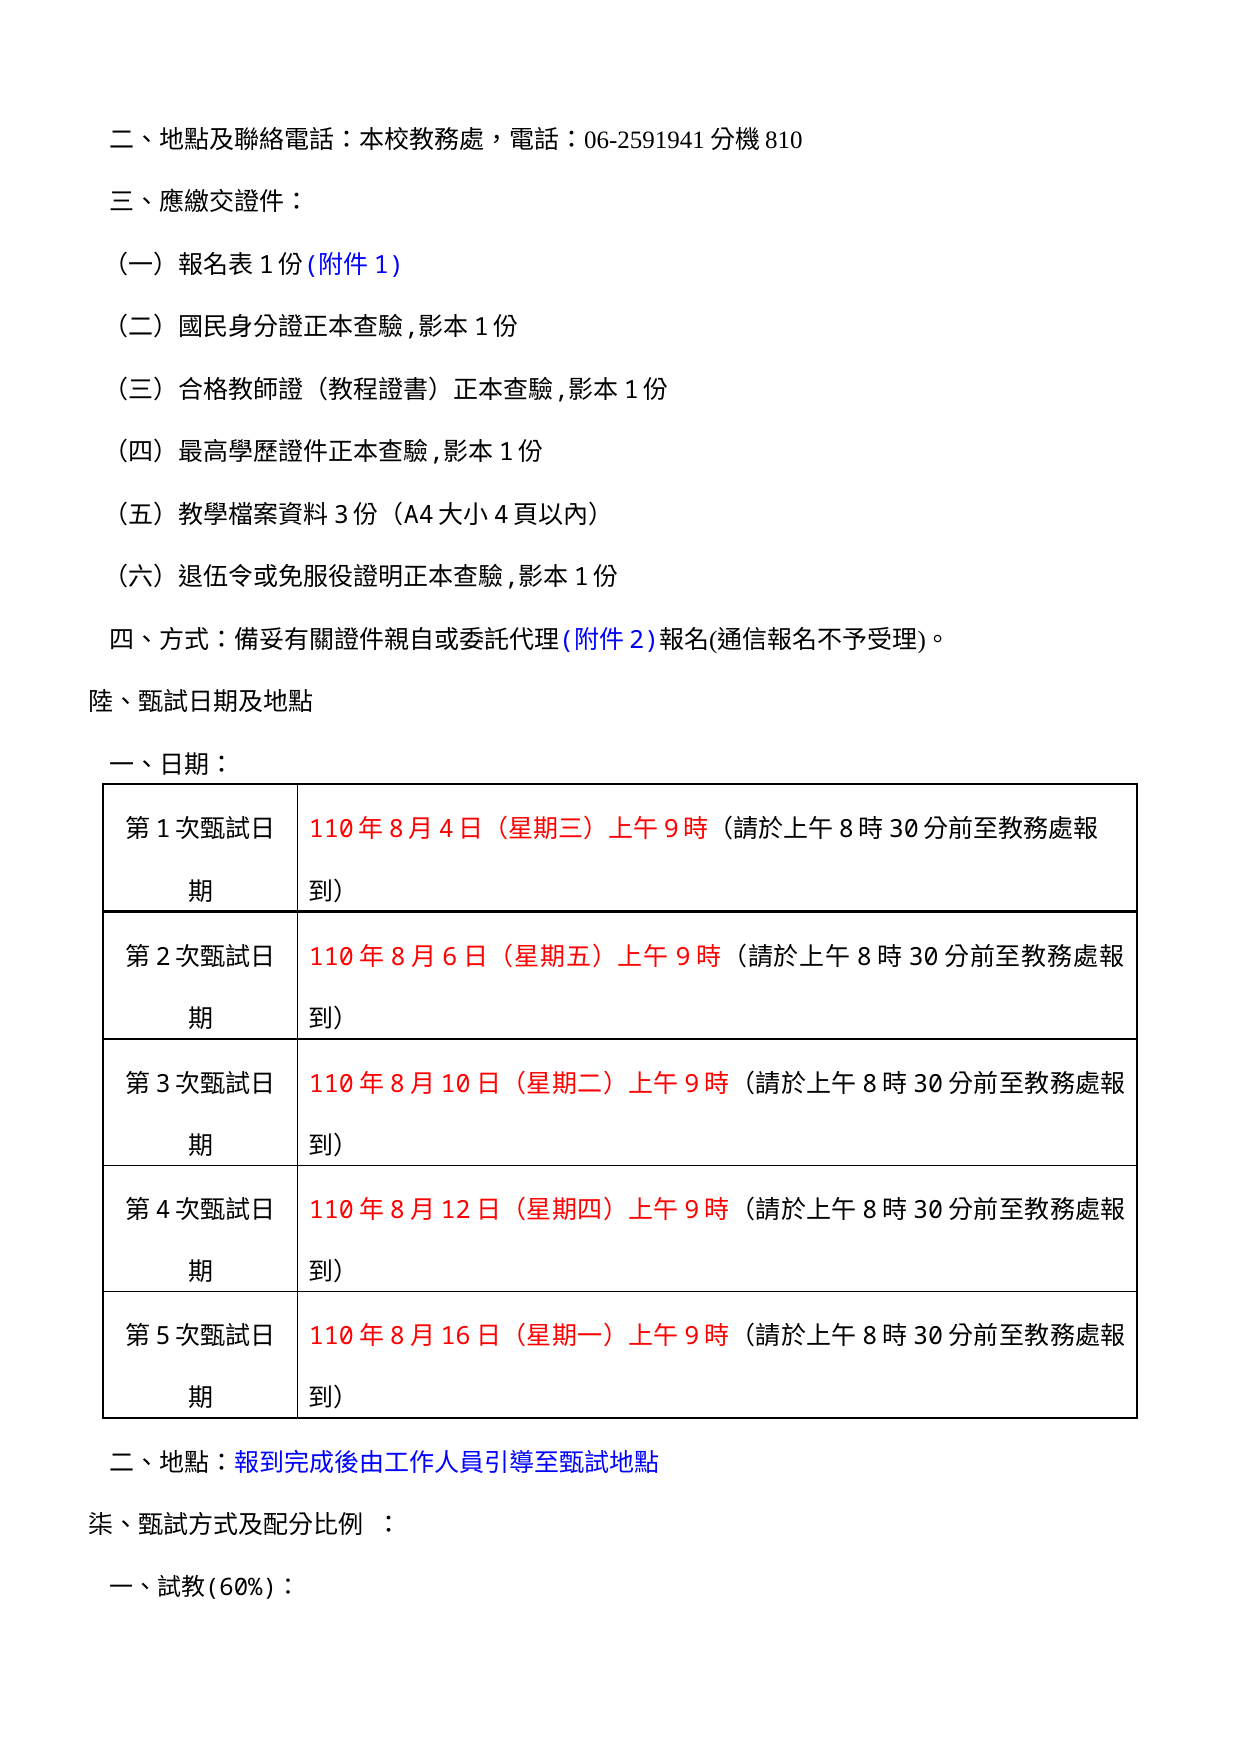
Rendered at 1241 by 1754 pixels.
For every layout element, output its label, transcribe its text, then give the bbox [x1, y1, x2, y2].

table_cell 110年8月6日（星期五）上午9時（請於上午8時30分前至教務處報到） [298, 913, 1136, 1037]
table_cell 第2次甄試日期 [104, 913, 297, 1037]
text 柒、甄試方式及配分比例 ： [89, 1481, 1152, 1544]
table_cell 110年8月12日（星期四）上午9時（請於上午8時30分前至教務處報到） [298, 1166, 1136, 1291]
text 陸、甄試日期及地點 [89, 658, 1152, 721]
table_cell 第4次甄試日期 [104, 1166, 297, 1291]
table_cell 110年8月16日（星期一）上午9時（請於上午8時30分前至教務處報到） [298, 1292, 1136, 1417]
text （二）國民身分證正本查驗,影本1份 [89, 283, 1152, 346]
text （三）合格教師證（教程證書）正本查驗,影本1份 [89, 346, 1152, 408]
text 二、地點及聯絡電話：本校教務處，電話：06-2591941分機810 [109, 96, 1152, 158]
text 四、方式：備妥有關證件親自或委託代理(附件2)報名(通信報名不予受理)。 [109, 596, 1152, 658]
table_cell 第5次甄試日期 [104, 1292, 297, 1417]
table_cell 110年8月10日（星期二）上午9時（請於上午8時30分前至教務處報到） [298, 1040, 1136, 1164]
text （五）教學檔案資料3份（A4大小4頁以內） [89, 471, 1152, 533]
table_header 第1次甄試日期 [104, 785, 297, 910]
table_header 110年8月4日（星期三）上午9時（請於上午8時30分前至教務處報到） [298, 785, 1136, 910]
text （四）最高學歷證件正本查驗,影本1份 [89, 408, 1152, 471]
text 三、應繳交證件： [109, 158, 1152, 221]
text 一、日期： [109, 721, 1152, 783]
text 二、地點：報到完成後由工作人員引導至甄試地點 [109, 1419, 1152, 1481]
text 一、試教(60%)： [109, 1544, 1152, 1606]
text （一）報名表1份(附件1) [89, 221, 1152, 283]
text （六）退伍令或免服役證明正本查驗,影本1份 [89, 533, 1152, 596]
table_cell 第3次甄試日期 [104, 1040, 297, 1164]
